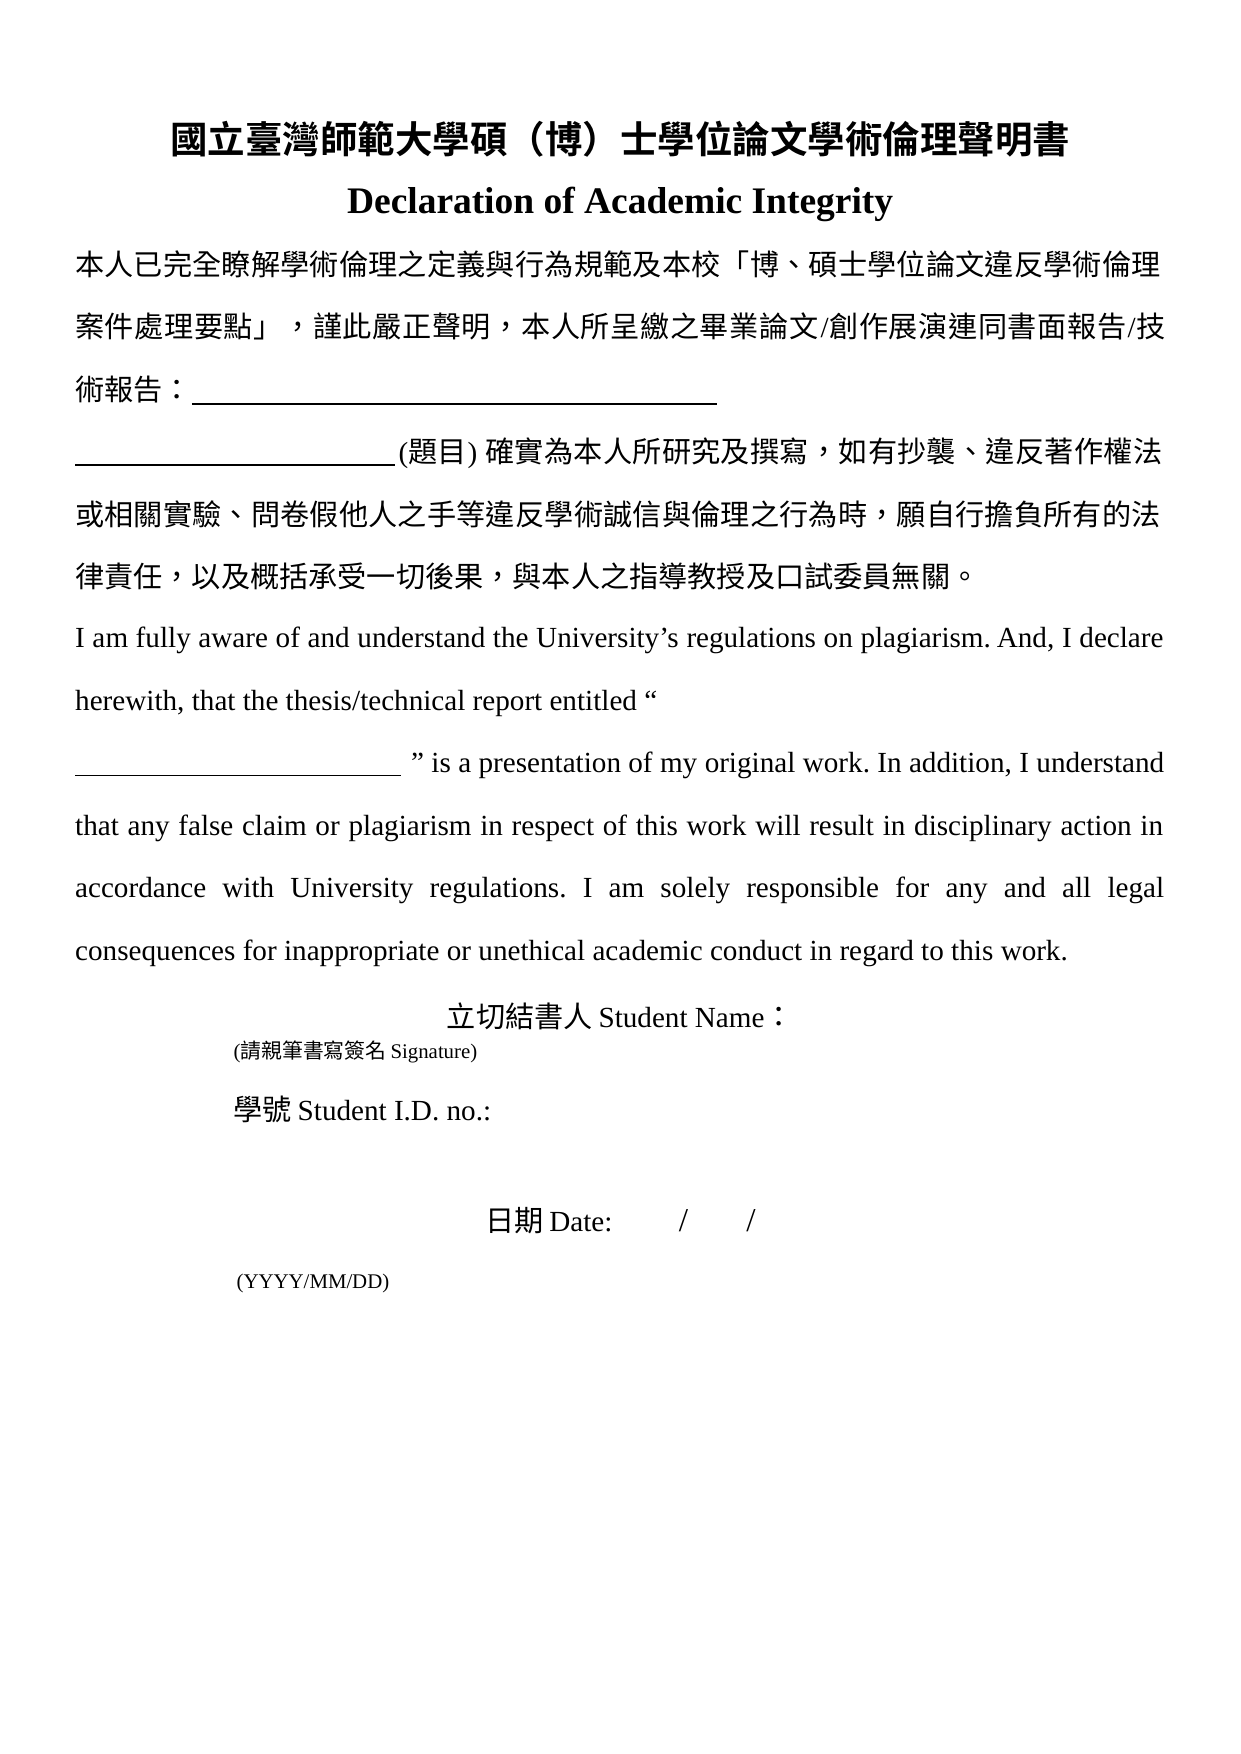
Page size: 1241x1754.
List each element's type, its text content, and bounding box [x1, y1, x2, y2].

text 本人已完全瞭解學術倫理之定義與行為規範及本校「博、碩士學位論文違反學術倫理案件處理要點」，謹此嚴正聲明，本人所呈繳之畢業論文/創作展演連同書面報告/技術報告： [75, 221, 1165, 408]
text (YYYY/MM/DD) [75, 1239, 1165, 1302]
text 日期Date: / / [75, 1177, 1165, 1239]
text Declaration of Academic Integrity [75, 158, 1165, 221]
text ” is a presentation of my original work. In addition, I understand that any false claim or plagiarism in respect of this work will result in disciplinary action in accordance with University regulations. I am solely responsible for any and all legal consequences for inappropriate or unethical academic conduct in regard to this work. [75, 721, 1165, 971]
text (請親筆書寫簽名Signature) [75, 1033, 1165, 1064]
text 國立臺灣師範大學碩（博）士學位論文學術倫理聲明書 [75, 96, 1165, 158]
text 立切結書人Student Name： [75, 1002, 1165, 1033]
text 學號Student I.D. no.: [75, 1096, 1165, 1127]
text (題目) 確實為本人所研究及撰寫，如有抄襲、違反著作權法或相關實驗、問卷假他人之手等違反學術誠信與倫理之行為時，願自行擔負所有的法律責任，以及概括承受一切後果，與本人之指導教授及口試委員無關。 [75, 408, 1165, 596]
text I am fully aware of and understand the University’s regulations on plagiarism. And, I declare herewith, that the thesis/technical report entitled “ [75, 596, 1165, 721]
